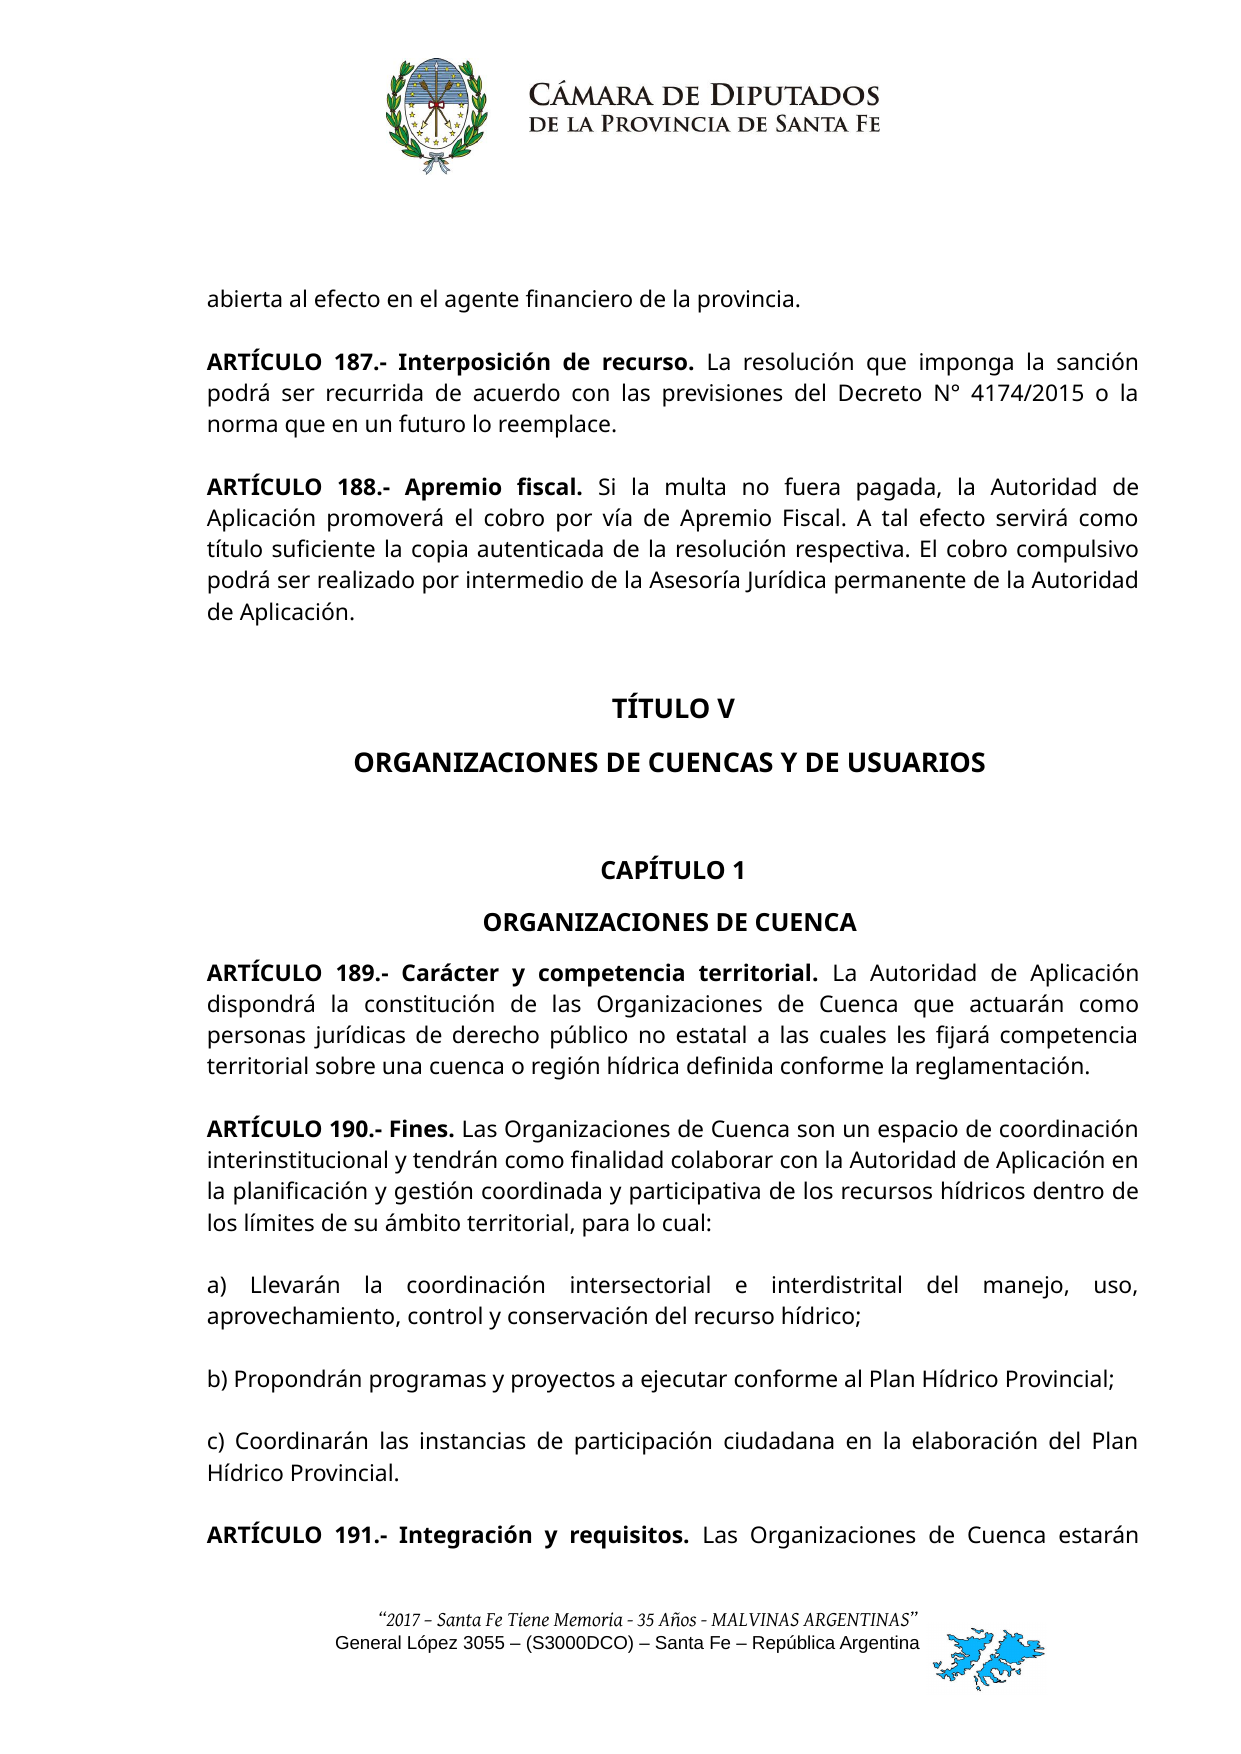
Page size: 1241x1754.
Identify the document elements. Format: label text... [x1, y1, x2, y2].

text TÍTULO V [207, 689, 1140, 726]
text ARTÍCULO 190.- Fines. Las Organizaciones de Cuenca son un espacio de coordinación interinstitucional y tendrán como finalidad colaborar con la Autoridad de Aplicación en la planificación y gestión coordinada y participativa de los recursos hídricos dentro de los límites de su ámbito territorial, para lo cual: [207, 1113, 1140, 1238]
text a) Llevarán la coordinación intersectorial e interdistrital del manejo, uso, aprovechamiento, control y conservación del recurso hídrico; [207, 1269, 1140, 1331]
text ARTÍCULO 189.- Carácter y competencia territorial. La Autoridad de Aplicación dispondrá la constitución de las Organizaciones de Cuenca que actuarán como personas jurídicas de derecho público no estatal a las cuales les fijará competencia territorial sobre una cuenca o región hídrica definida conforme la reglamentación. [207, 956, 1140, 1081]
text ARTÍCULO 188.- Apremio fiscal. Si la multa no fuera pagada, la Autoridad de Aplicación promoverá el cobro por vía de Apremio Fiscal. A tal efecto servirá como título suficiente la copia autenticada de la resolución respectiva. El cobro compulsivo podrá ser realizado por intermedio de la Asesoría Jurídica permanente de la Autoridad de Aplicación. [207, 470, 1140, 627]
text c) Coordinarán las instancias de participación ciudadana en la elaboración del Plan Hídrico Provincial. [207, 1425, 1140, 1488]
text ARTÍCULO 191.- Integración y requisitos. Las Organizaciones de Cuenca estarán [207, 1519, 1140, 1550]
picture [386, 58, 880, 179]
text abierta al efecto en el agente financiero de la provincia. [207, 283, 1140, 314]
text ORGANIZACIONES DE CUENCA [207, 905, 1140, 939]
text ORGANIZACIONES DE CUENCAS Y DE USUARIOS [207, 744, 1140, 781]
text CAPÍTULO 1 [207, 853, 1140, 887]
text b) Propondrán programas y proyectos a ejecutar conforme al Plan Hídrico Provincial; [207, 1363, 1140, 1394]
picture [926, 1622, 1048, 1695]
text ARTÍCULO 187.- Interposición de recurso. La resolución que imponga la sanción podrá ser recurrida de acuerdo con las previsiones del Decreto N° 4174/2015 o la norma que en un futuro lo reemplace. [207, 345, 1140, 439]
